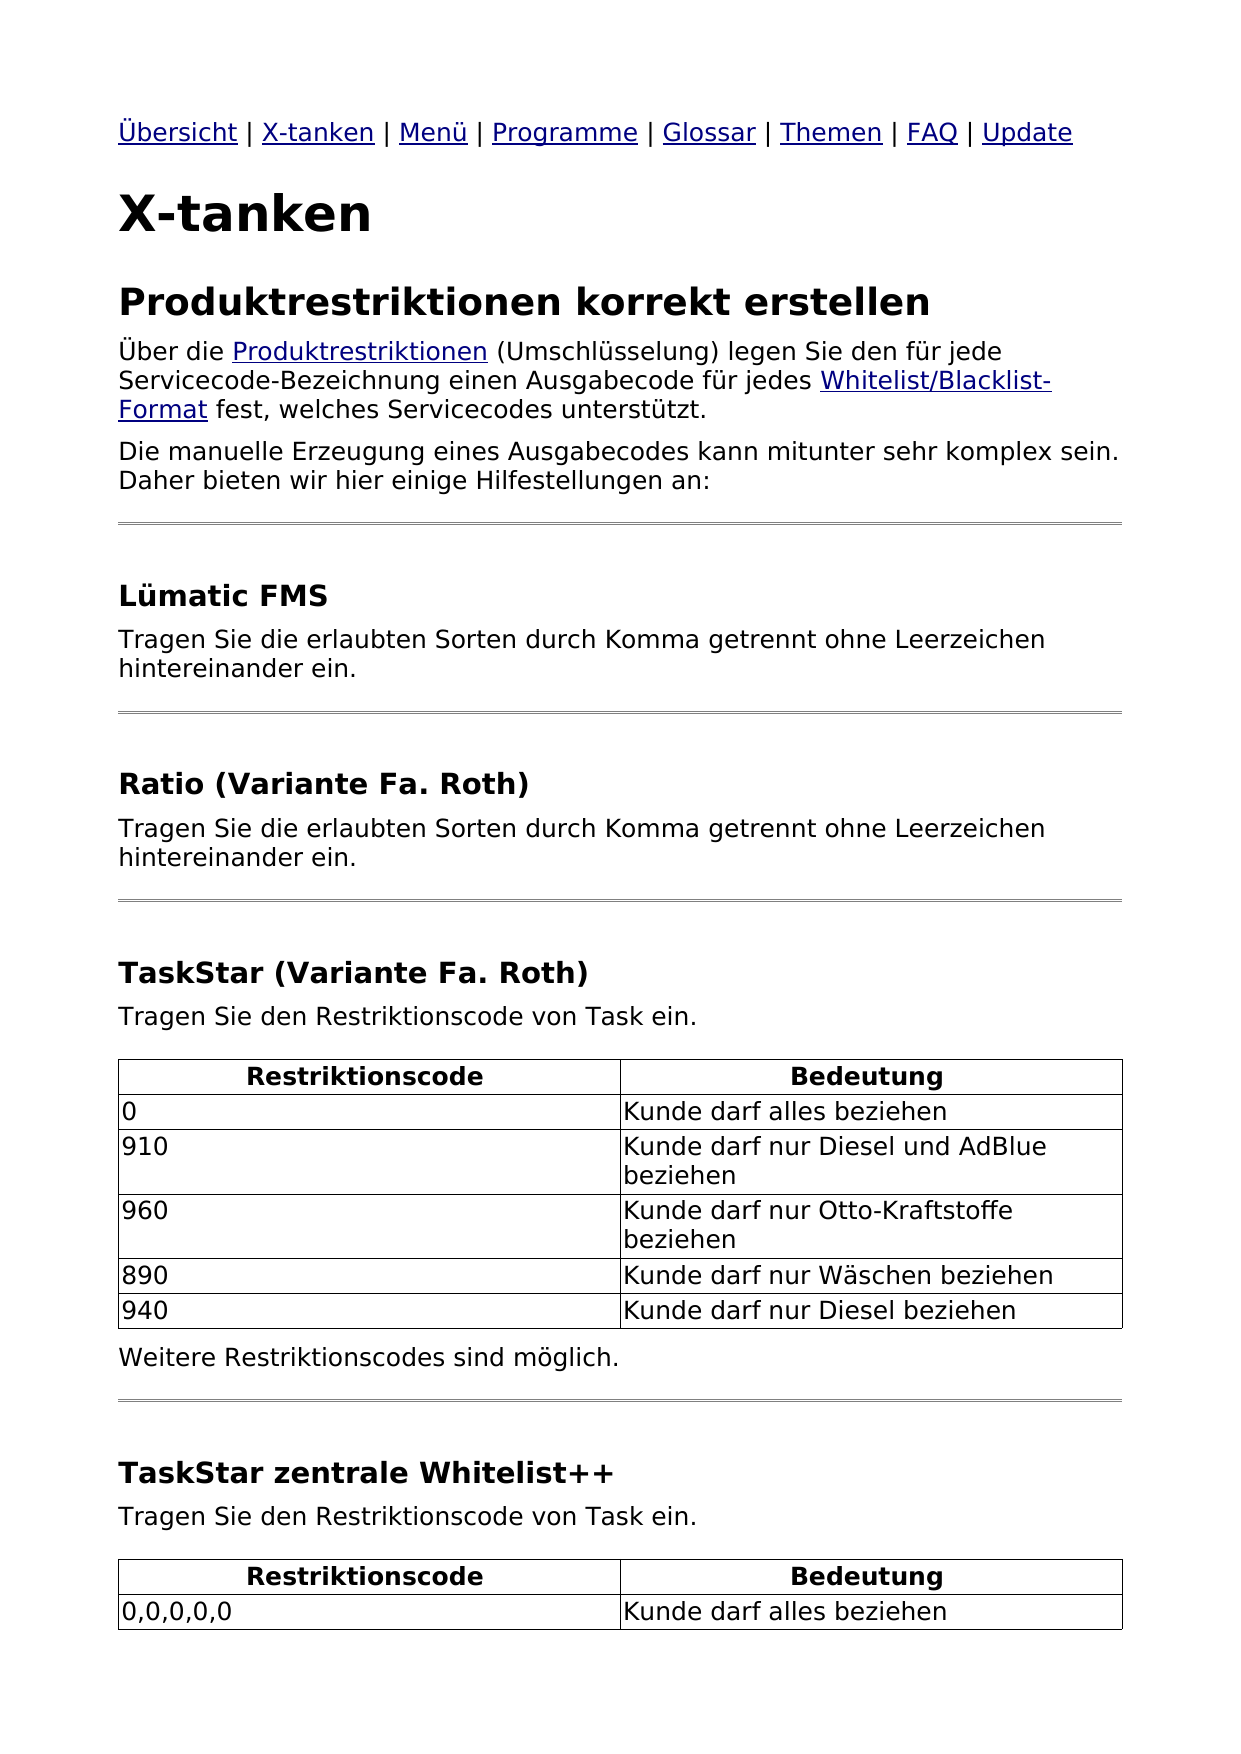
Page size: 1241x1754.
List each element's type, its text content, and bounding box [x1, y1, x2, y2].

subtitle Ratio (Variante Fa. Roth) [118, 767, 1122, 801]
table_cell Kunde darf alles beziehen [621, 1095, 1122, 1129]
text Übersicht | X-tanken | Menü | Programme | Glossar | Themen | FAQ | Update [118, 118, 1122, 147]
subtitle Produktrestriktionen korrekt erstellen [118, 281, 1122, 324]
table_cell 890 [119, 1259, 620, 1293]
text Tragen Sie den Restriktionscode von Task ein. [118, 1502, 1122, 1532]
table_cell 910 [119, 1130, 620, 1193]
subtitle TaskStar zentrale Whitelist++ [118, 1456, 1122, 1490]
table_cell Kunde darf nur Diesel und AdBlue beziehen [621, 1130, 1122, 1193]
text Weitere Restriktionscodes sind möglich. [118, 1343, 1122, 1372]
table_header Bedeutung [621, 1060, 1122, 1094]
text Über die Produktrestriktionen (Umschlüsselung) legen Sie den für jede Servicecode-Bezeichnung einen Ausgabecode für jedes Whitelist/Blacklist-Format fest, welches Servicecodes unterstützt. [118, 337, 1122, 424]
table_cell 960 [119, 1195, 620, 1258]
text Tragen Sie die erlaubten Sorten durch Komma getrennt ohne Leerzeichen hintereinander ein. [118, 814, 1122, 872]
text Tragen Sie den Restriktionscode von Task ein. [118, 1003, 1122, 1032]
table_cell Kunde darf nur Diesel beziehen [621, 1294, 1122, 1328]
table_header Restriktionscode [119, 1060, 620, 1094]
subtitle TaskStar (Variante Fa. Roth) [118, 956, 1122, 990]
table_cell Kunde darf nur Wäschen beziehen [621, 1259, 1122, 1293]
subtitle X-tanken [118, 185, 1122, 243]
table_header Restriktionscode [119, 1560, 620, 1594]
table_cell Kunde darf alles beziehen [621, 1595, 1122, 1629]
table_cell 0,0,0,0,0 [119, 1595, 620, 1629]
table_cell Kunde darf nur Otto-Kraftstoffe beziehen [621, 1195, 1122, 1258]
text Tragen Sie die erlaubten Sorten durch Komma getrennt ohne Leerzeichen hintereinander ein. [118, 625, 1122, 684]
subtitle Lümatic FMS [118, 579, 1122, 613]
table_header Bedeutung [621, 1560, 1122, 1594]
text Die manuelle Erzeugung eines Ausgabecodes kann mitunter sehr komplex sein. Daher bieten wir hier einige Hilfestellungen an: [118, 437, 1122, 495]
table_cell 0 [119, 1095, 620, 1129]
table_cell 940 [119, 1294, 620, 1328]
